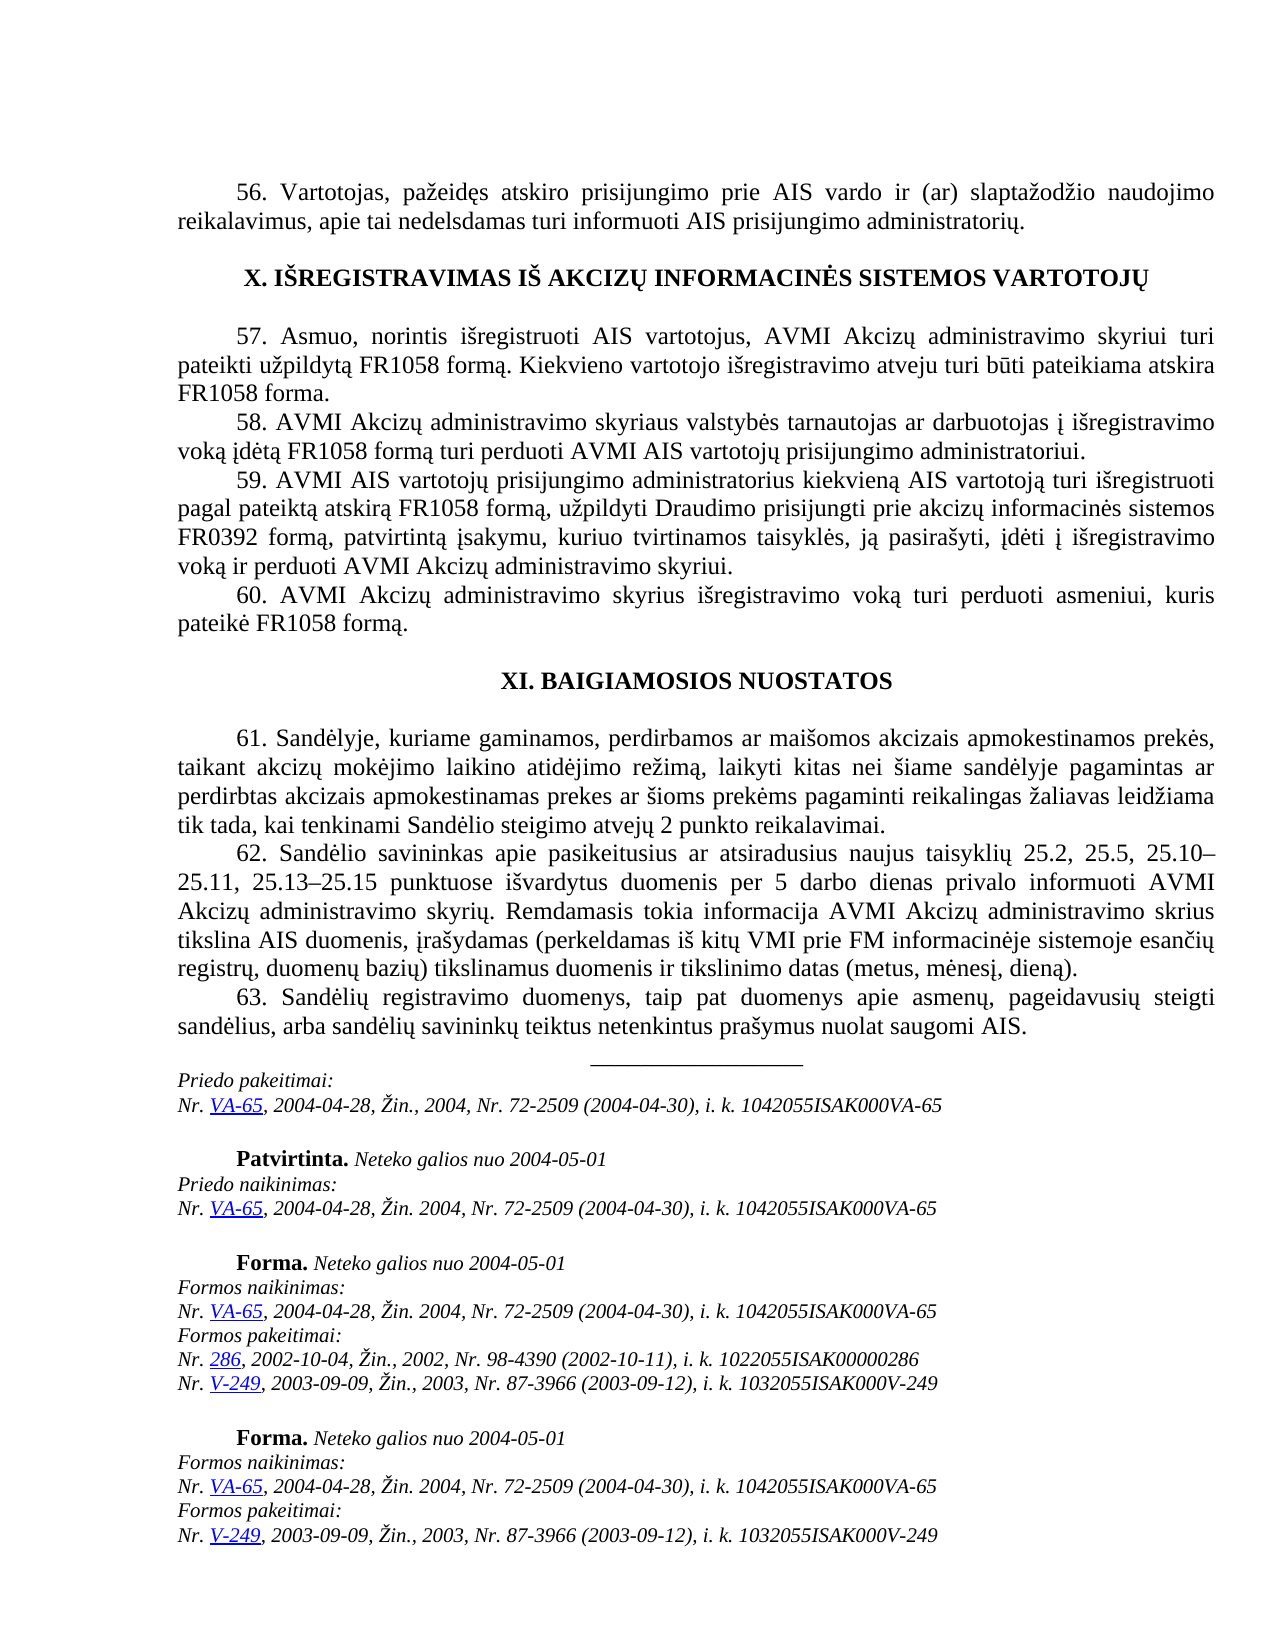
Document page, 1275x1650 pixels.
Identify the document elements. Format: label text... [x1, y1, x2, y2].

text 56. Vartotojas, pažeidęs atskiro prisijungimo prie AIS vardo ir (ar) slaptažodžio naudojimo reikalavimus, apie tai nedelsdamas turi informuoti AIS prisijungimo administratorių. [177, 177, 1216, 235]
text Formos naikinimas: [177, 1275, 1216, 1299]
text XI. BAIGIAMOSIOS NUOSTATOS [177, 666, 1216, 695]
text Forma. Neteko galios nuo 2004-05-01 [177, 1424, 1216, 1450]
text _________________ [177, 1040, 1216, 1068]
text Nr. V-249, 2003-09-09, Žin., 2003, Nr. 87-3966 (2003-09-12), i. k. 1032055ISAK000V-249 [177, 1371, 1216, 1395]
text 61. Sandėlyje, kuriame gaminamos, perdirbamos ar maišomos akcizais apmokestinamos prekės, taikant akcizų mokėjimo laikino atidėjimo režimą, laikyti kitas nei šiame sandėlyje pagamintas ar perdirbtas akcizais apmokestinamas prekes ar šioms prekėms pagaminti reikalingas žaliavas leidžiama tik tada, kai tenkinami Sandėlio steigimo atvejų 2 punkto reikalavimai. [177, 723, 1216, 838]
text Nr. VA-65, 2004-04-28, Žin., 2004, Nr. 72-2509 (2004-04-30), i. k. 1042055ISAK000VA-65 [177, 1092, 1216, 1117]
text Nr. 286, 2002-10-04, Žin., 2002, Nr. 98-4390 (2002-10-11), i. k. 1022055ISAK00000286 [177, 1347, 1216, 1371]
text Nr. V-249, 2003-09-09, Žin., 2003, Nr. 87-3966 (2003-09-12), i. k. 1032055ISAK000V-249 [177, 1522, 1216, 1547]
text Nr. VA-65, 2004-04-28, Žin. 2004, Nr. 72-2509 (2004-04-30), i. k. 1042055ISAK000VA-65 [177, 1474, 1216, 1498]
text Formos pakeitimai: [177, 1498, 1216, 1522]
text 62. Sandėlio savininkas apie pasikeitusius ar atsiradusius naujus taisyklių 25.2, 25.5, 25.10–25.11, 25.13–25.15 punktuose išvardytus duomenis per 5 darbo dienas privalo informuoti AVMI Akcizų administravimo skyrių. Remdamasis tokia informacija AVMI Akcizų administravimo skrius tikslina AIS duomenis, įrašydamas (perkeldamas iš kitų VMI prie FM informacinėje sistemoje esančių registrų, duomenų bazių) tikslinamus duomenis ir tikslinimo datas (metus, mėnesį, dieną). [177, 838, 1216, 982]
text 58. AVMI Akcizų administravimo skyriaus valstybės tarnautojas ar darbuotojas į išregistravimo voką įdėtą FR1058 formą turi perduoti AVMI AIS vartotojų prisijungimo administratoriui. [177, 407, 1216, 465]
text Forma. Neteko galios nuo 2004-05-01 [177, 1248, 1216, 1275]
text Nr. VA-65, 2004-04-28, Žin. 2004, Nr. 72-2509 (2004-04-30), i. k. 1042055ISAK000VA-65 [177, 1196, 1216, 1220]
text Formos pakeitimai: [177, 1323, 1216, 1347]
text Priedo naikinimas: [177, 1172, 1216, 1196]
text Priedo pakeitimai: [177, 1068, 1216, 1092]
text 60. AVMI Akcizų administravimo skyrius išregistravimo voką turi perduoti asmeniui, kuris pateikė FR1058 formą. [177, 580, 1216, 637]
text Nr. VA-65, 2004-04-28, Žin. 2004, Nr. 72-2509 (2004-04-30), i. k. 1042055ISAK000VA-65 [177, 1299, 1216, 1323]
text 57. Asmuo, norintis išregistruoti AIS vartotojus, AVMI Akcizų administravimo skyriui turi pateikti užpildytą FR1058 formą. Kiekvieno vartotojo išregistravimo atveju turi būti pateikiama atskira FR1058 forma. [177, 321, 1216, 407]
text 63. Sandėlių registravimo duomenys, taip pat duomenys apie asmenų, pageidavusių steigti sandėlius, arba sandėlių savininkų teiktus netenkintus prašymus nuolat saugomi AIS. [177, 982, 1216, 1040]
text 59. AVMI AIS vartotojų prisijungimo administratorius kiekvieną AIS vartotoją turi išregistruoti pagal pateiktą atskirą FR1058 formą, užpildyti Draudimo prisijungti prie akcizų informacinės sistemos FR0392 formą, patvirtintą įsakymu, kuriuo tvirtinamos taisyklės, ją pasirašyti, įdėti į išregistravimo voką ir perduoti AVMI Akcizų administravimo skyriui. [177, 465, 1216, 580]
text Formos naikinimas: [177, 1450, 1216, 1474]
text Patvirtinta. Neteko galios nuo 2004-05-01 [177, 1145, 1216, 1172]
text X. IŠREGISTRAVIMAS IŠ AKCIZŲ INFORMACINĖS SISTEMOS VARTOTOJŲ [177, 263, 1216, 292]
